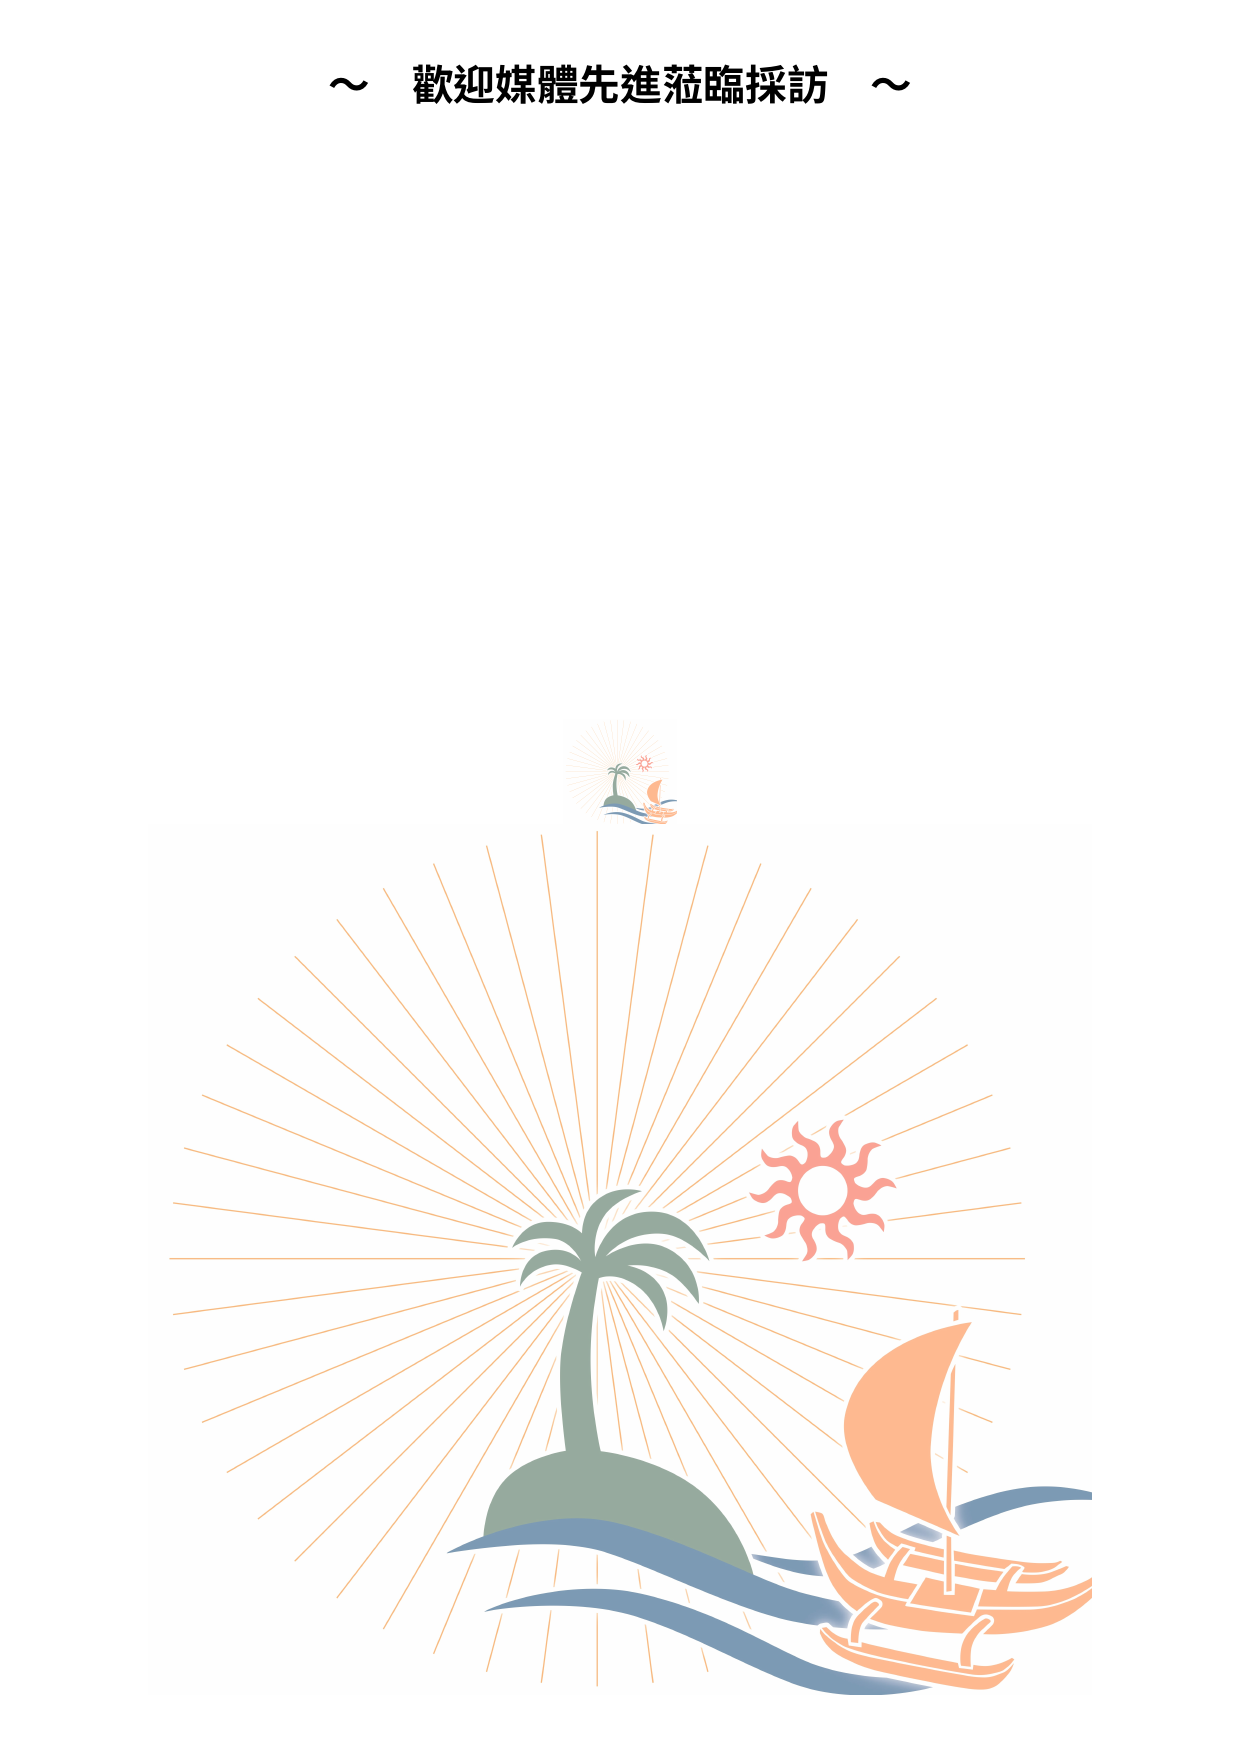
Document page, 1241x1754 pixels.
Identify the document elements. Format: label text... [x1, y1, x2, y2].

text ～ 歡迎媒體先進蒞臨採訪 ～ [148, 44, 1092, 119]
picture [148, 719, 1092, 1695]
